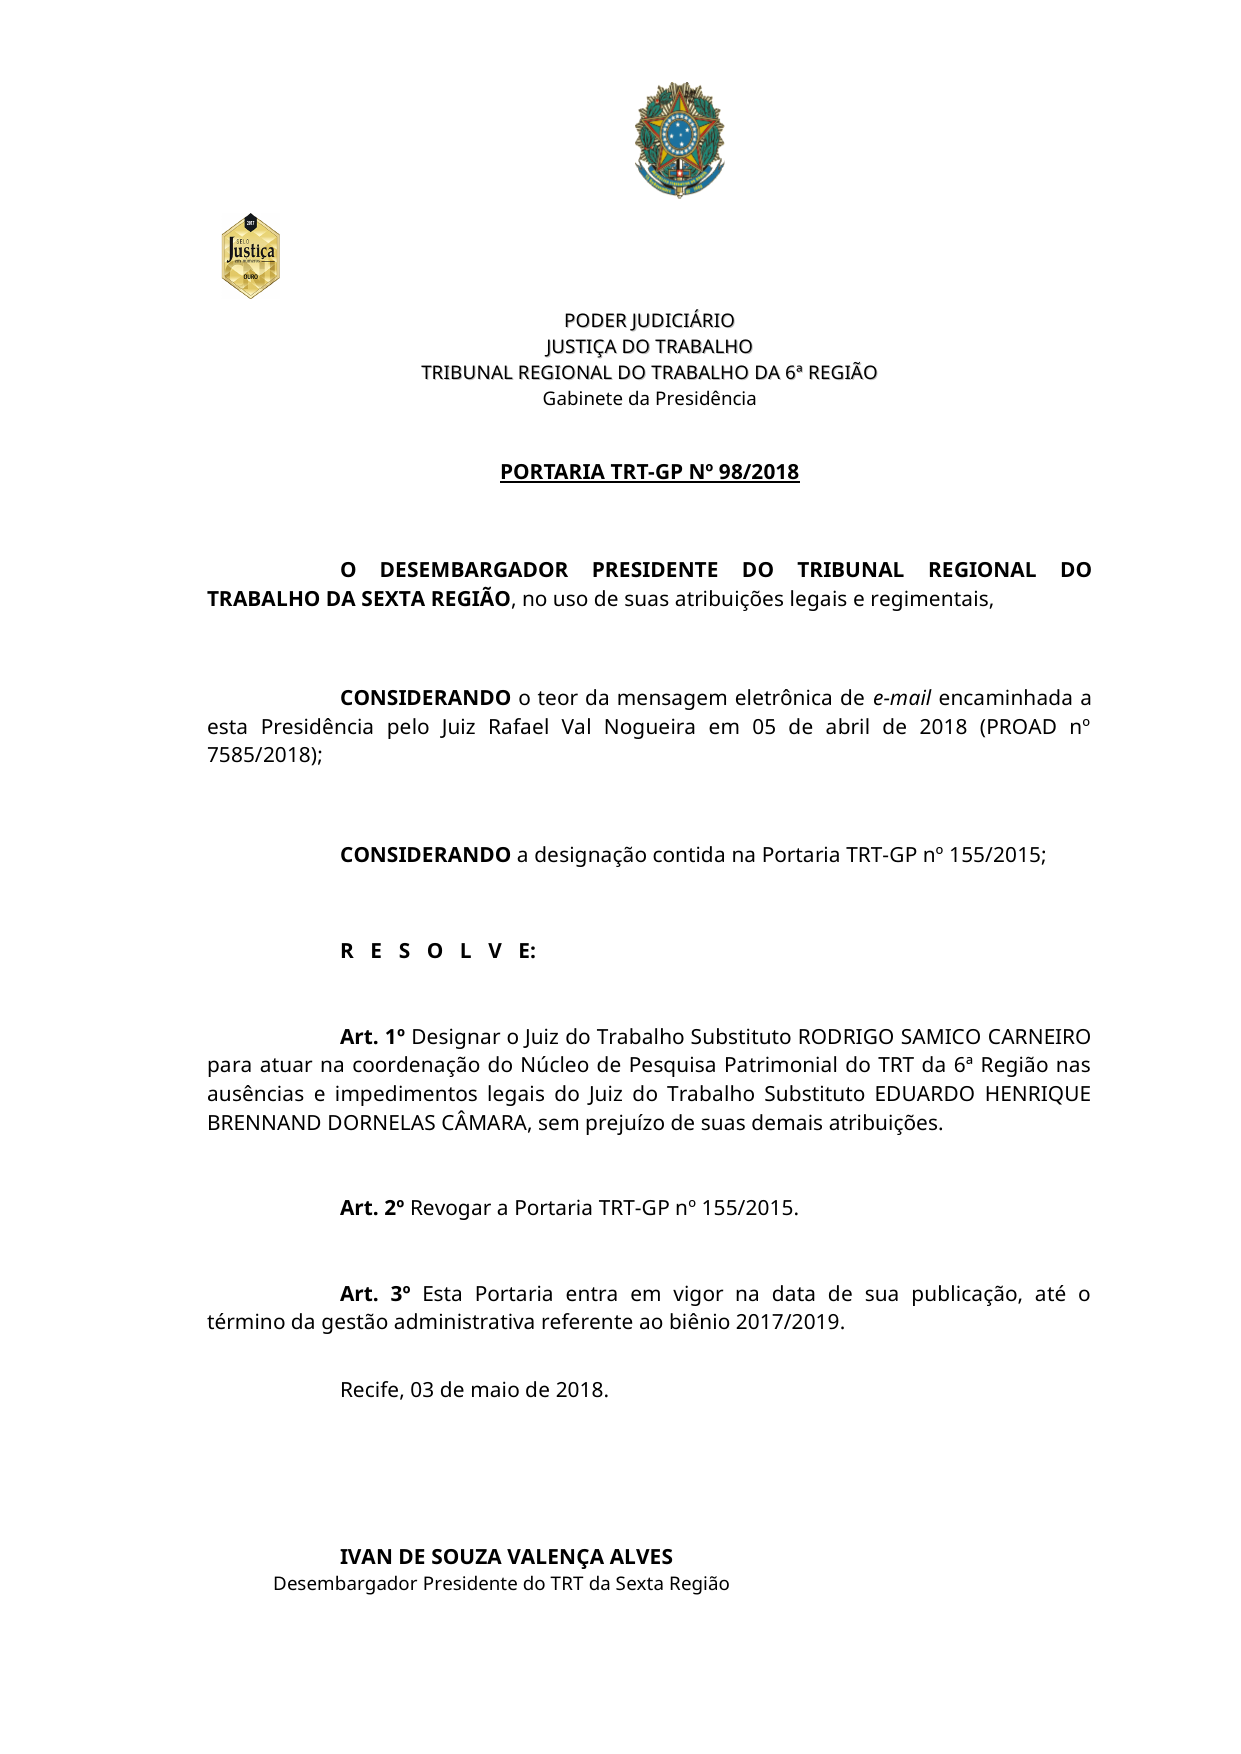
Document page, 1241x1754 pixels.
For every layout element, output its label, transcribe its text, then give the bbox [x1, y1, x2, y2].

text Art. 2º Revogar a Portaria TRT-GP nº 155/2015. [207, 1193, 1093, 1222]
text CONSIDERANDO o teor da mensagem eletrônica de e-mail encaminhada a esta Presidência pelo Juiz Rafael Val Nogueira em 05 de abril de 2018 (PROAD nº 7585/2018); [207, 683, 1093, 769]
text Recife, 03 de maio de 2018. [207, 1375, 1093, 1403]
subtitle PORTARIA TRT-GP Nº 98/2018 [207, 457, 1093, 486]
text CONSIDERANDO a designação contida na Portaria TRT-GP nº 155/2015; [207, 840, 1093, 868]
text Desembargador Presidente do TRT da Sexta Região [207, 1570, 1093, 1596]
text Art. 3º Esta Portaria entra em vigor na data de sua publicação, até o término da gestão administrativa referente ao biênio 2017/2019. [207, 1279, 1093, 1336]
text IVAN DE SOUZA VALENÇA ALVES [207, 1542, 1093, 1570]
text O DESEMBARGADOR PRESIDENTE DO TRIBUNAL REGIONAL DO TRABALHO DA SEXTA REGIÃO, no uso de suas atribuições legais e regimentais, [207, 555, 1093, 612]
picture [635, 82, 725, 199]
text R E S O L V E: [207, 936, 1093, 965]
text Art. 1º Designar o Juiz do Trabalho Substituto RODRIGO SAMICO CARNEIRO para atuar na coordenação do Núcleo de Pesquisa Patrimonial do TRT da 6ª Região nas ausências e impedimentos legais do Juiz do Trabalho Substituto EDUARDO HENRIQUE BRENNAND DORNELAS CÂMARA, sem prejuízo de suas demais atribuições. [207, 1022, 1093, 1136]
picture [221, 213, 280, 299]
